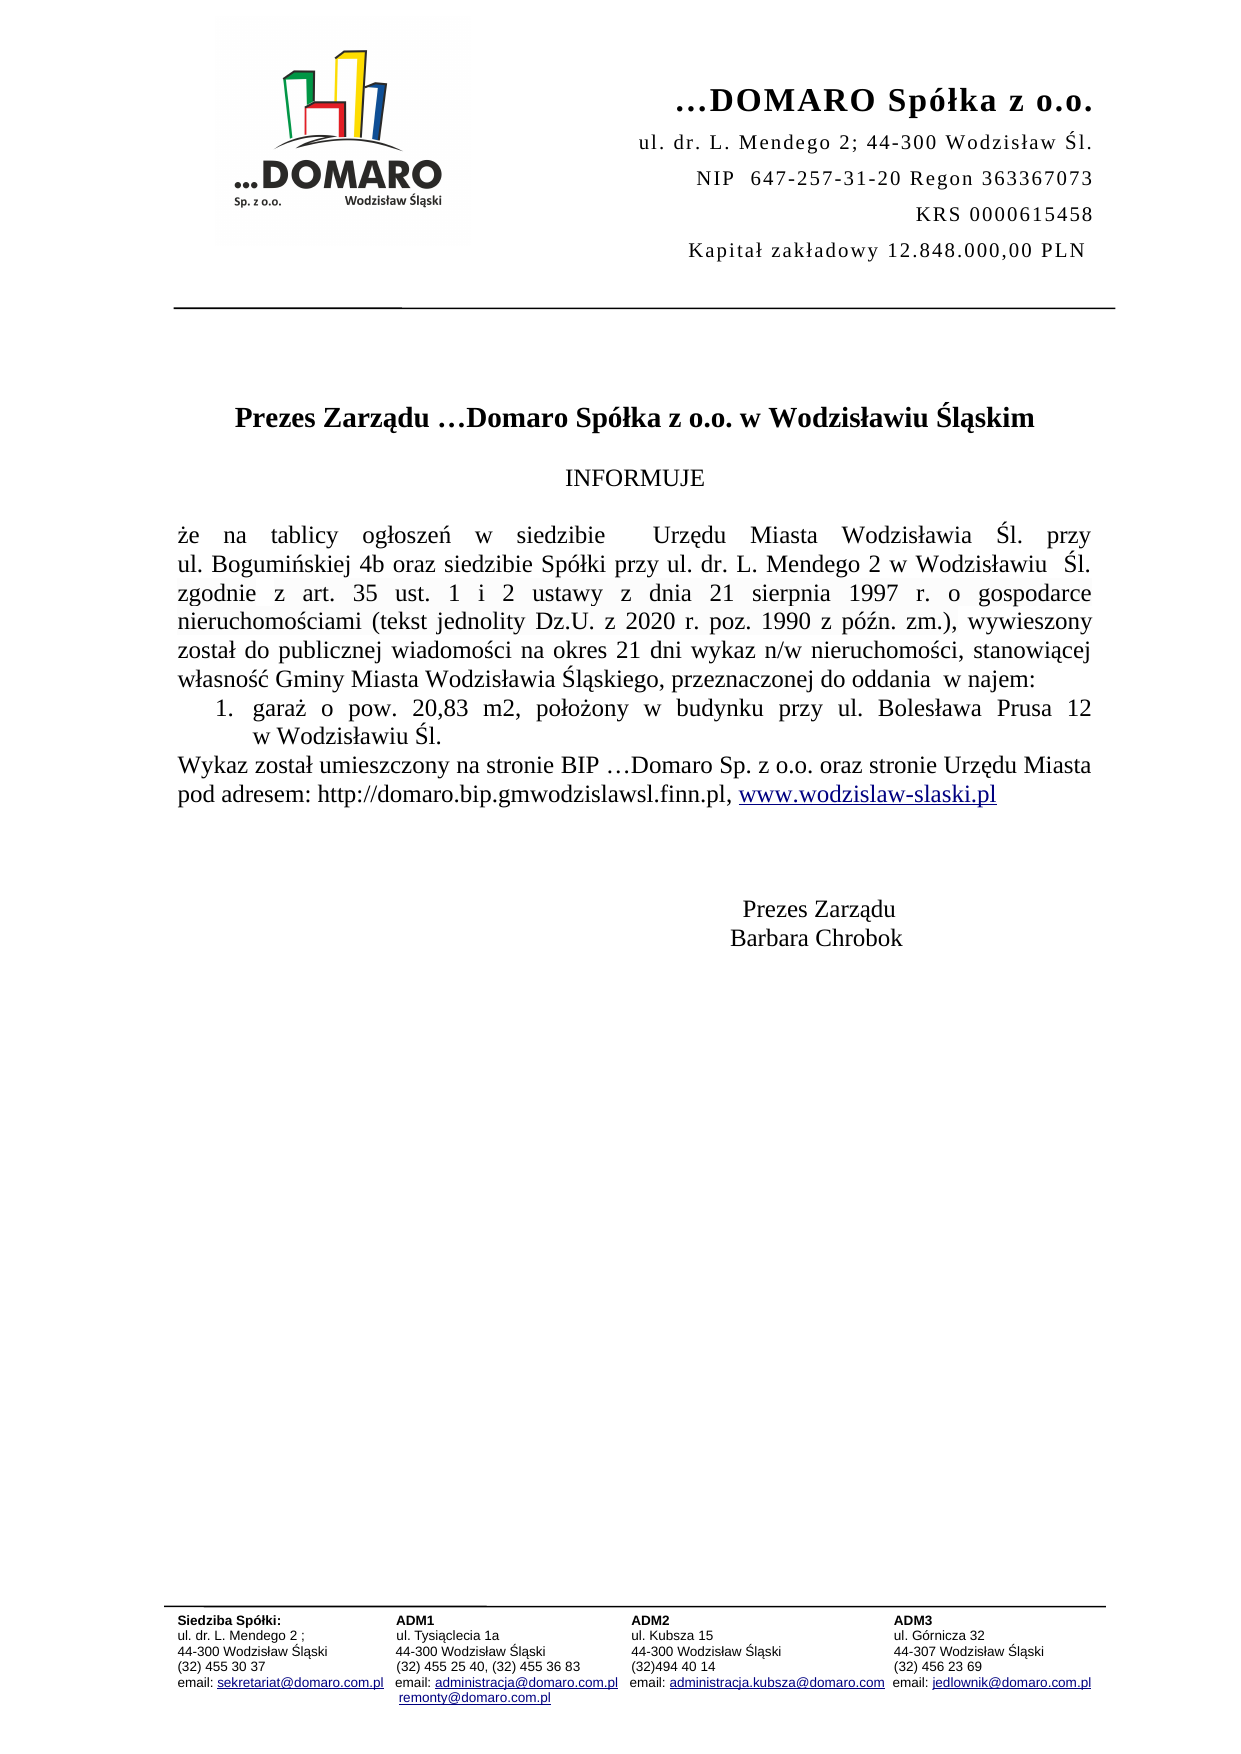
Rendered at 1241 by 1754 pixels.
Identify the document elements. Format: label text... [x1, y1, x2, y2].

list garaż o pow. 20,83 m2, położony w budynku przy ul. Bolesława Prusa 12 w Wodzisławiu Śl. [215, 693, 1092, 750]
text INFORMUJE [177, 463, 1092, 491]
text Kapitał zakładowy 12.848.000,00 PLN [177, 238, 1092, 262]
text Prezes Zarządu …Domaro Spółka z o.o. w Wodzisławiu Śląskim [177, 400, 1092, 434]
text [177, 130, 214, 154]
text [177, 80, 214, 118]
text ul. dr. L. Mendego 2; 44-300 Wodzisław Śl. [471, 130, 1092, 154]
text Prezes Zarządu [177, 894, 1092, 923]
text NIP 647-257-31-20 Regon 363367073 [471, 166, 1092, 190]
text [177, 166, 214, 190]
text [177, 202, 214, 226]
text że na tablicy ogłoszeń w siedzibie Urzędu Miasta Wodzisławia Śl. przy ul. Bogumińskiej 4b oraz siedzibie Spółki przy ul. dr. L. Mendego 2 w Wodzisławiu Śl. zgodnie z art. 35 ust. 1 i 2 ustawy z dnia 21 sierpnia 1997 r. o gospodarce nieruchomościami (tekst jednolity Dz.U. z 2020 r. poz. 1990 z późn. zm.), wywieszony został do publicznej wiadomości na okres 21 dni wykaz n/w nieruchomości, stanowiącej własność Gminy Miasta Wodzisławia Śląskiego, przeznaczonej do oddania w najem: [177, 520, 1092, 693]
text Wykaz został umieszczony na stronie BIP …Domaro Sp. z o.o. oraz stronie Urzędu Miasta pod adresem: http://domaro.bip.gmwodzislawsl.finn.pl, www.wodzislaw-slaski.pl [177, 750, 1092, 808]
text Barbara Chrobok [177, 923, 1092, 951]
text KRS 0000615458 [471, 202, 1092, 226]
text …DOMARO Spółka z o.o. [471, 80, 1092, 118]
